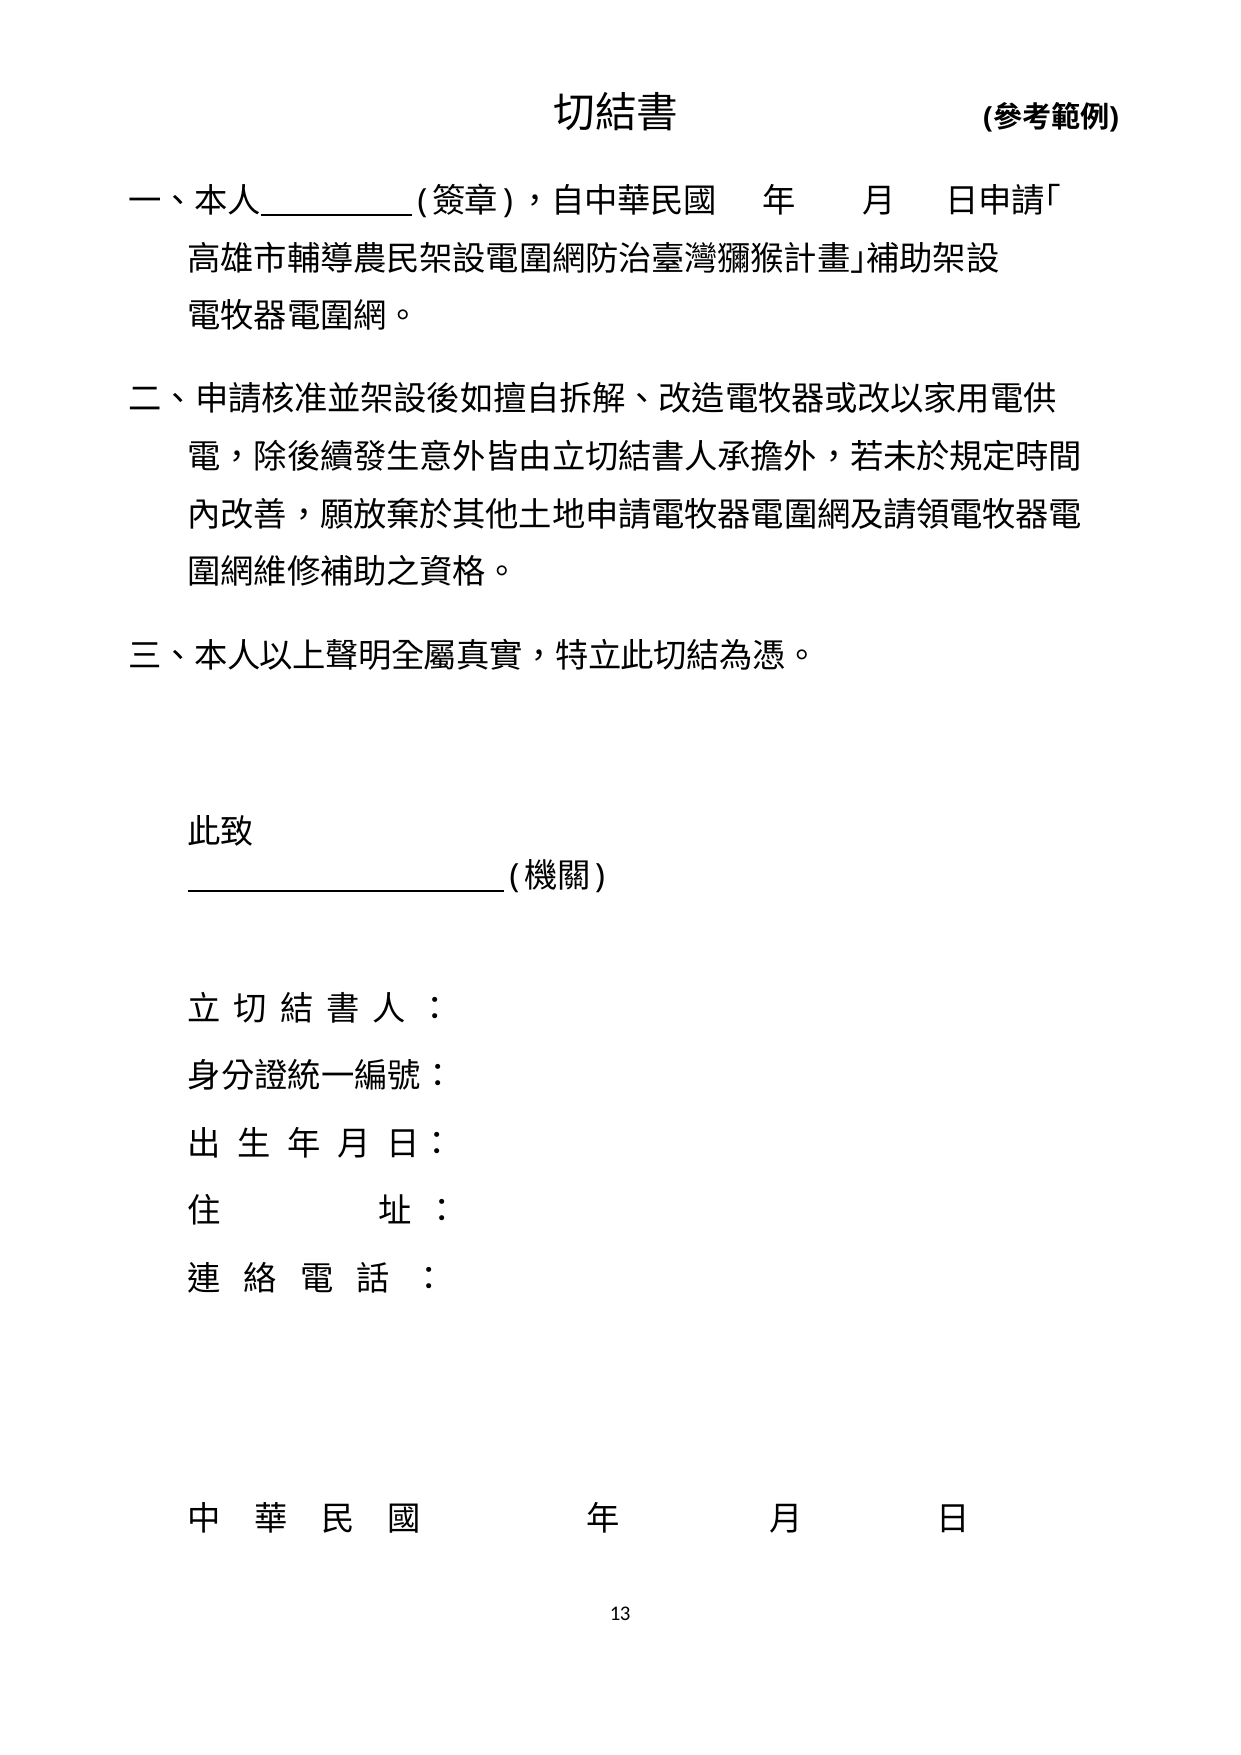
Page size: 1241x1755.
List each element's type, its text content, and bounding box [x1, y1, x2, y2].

text 二、申請核准並架設後如擅自拆解、改造電牧器或改以家用電供電，除後續發生意外皆由立切結書人承擔外，若未於規定時間內改善，願放棄於其他土地申請電牧器電圍網及請領電牧器電圍網維修補助之資格。 [128, 372, 1088, 593]
text 三、本人以上聲明全屬真實，特立此切結為憑。 [128, 628, 1216, 677]
text 此致 [187, 809, 1216, 852]
text 切結書 (參考範例) [553, 79, 1216, 139]
text 高雄市輔導農民架設電圍網防治臺灣獼猴計畫｣補助架設電牧器電圍網。 [187, 231, 1004, 337]
text 一、本人 (簽章)，自中華民國 年 月 日申請｢ [128, 174, 1216, 222]
text 中 華 民 國 年 月 日 [187, 1492, 1216, 1540]
text (機關) [187, 852, 1216, 896]
text 立 切 結 書 人 ：身分證統一編號：出 生 年 月 日：住 址 ： [187, 981, 455, 1232]
text 連 絡 電 話 ： [187, 1252, 1216, 1300]
